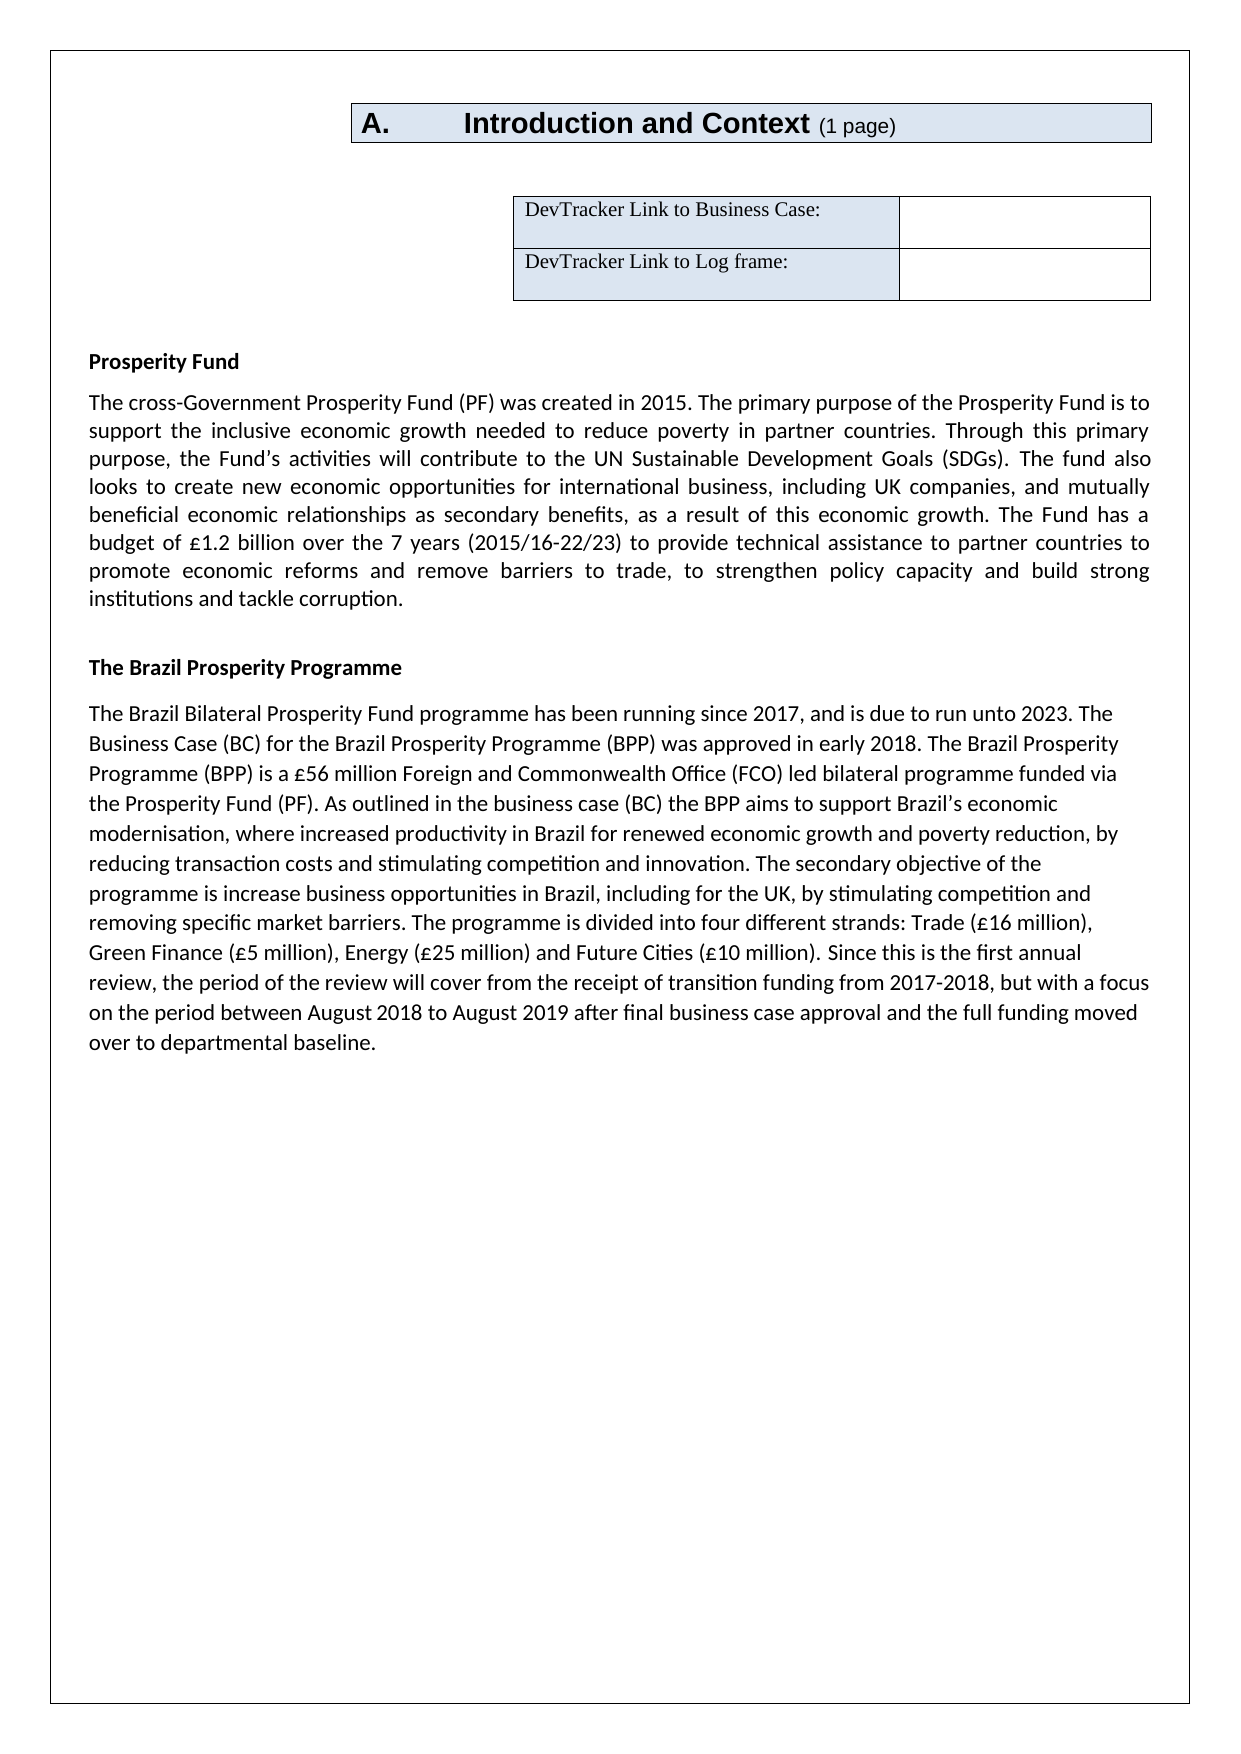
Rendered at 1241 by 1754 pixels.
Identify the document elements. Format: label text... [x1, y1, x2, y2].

text The cross-Government Prosperity Fund (PF) was created in 2015. The primary purpose of the Prosperity Fund is to support the inclusive economic growth needed to reduce poverty in partner countries. Through this primary purpose, the Fund’s activities will contribute to the UN Sustainable Development Goals (SDGs). The fund also looks to create new economic opportunities for international business, including UK companies, and mutually beneficial economic relationships as secondary benefits, as a result of this economic growth. The Fund has a budget of £1.2 billion over the 7 years (2015/16-22/23) to provide technical assistance to partner countries to promote economic reforms and remove barriers to trade, to strengthen policy capacity and build strong institutions and tackle corruption. [89, 388, 1152, 612]
table_cell [900, 249, 1150, 300]
text The Brazil Bilateral Prosperity Fund programme has been running since 2017, and is due to run unto 2023. The Business Case (BC) for the Brazil Prosperity Programme (BPP) was approved in early 2018. The Brazil Prosperity Programme (BPP) is a £56 million Foreign and Commonwealth Office (FCO) led bilateral programme funded via the Prosperity Fund (PF). As outlined in the business case (BC) the BPP aims to support Brazil’s economic modernisation, where increased productivity in Brazil for renewed economic growth and poverty reduction, by reducing transaction costs and stimulating competition and innovation. The secondary objective of the programme is increase business opportunities in Brazil, including for the UK, by stimulating competition and removing specific market barriers. The programme is divided into four different strands: Trade (£16 million), Green Finance (£5 million), Energy (£25 million) and Future Cities (£10 million). Since this is the first annual review, the period of the review will cover from the receipt of transition funding from 2017-2018, but with a focus on the period between August 2018 to August 2019 after final business case approval and the full funding moved over to departmental baseline. [89, 699, 1152, 1056]
table_header [900, 197, 1150, 248]
list Introduction and Context (1 page) [352, 104, 1151, 142]
text The Brazil Prosperity Programme [89, 653, 1152, 681]
table_header DevTracker Link to Business Case: [514, 197, 899, 248]
table_cell DevTracker Link to Log frame: [514, 249, 899, 300]
text Prosperity Fund [89, 347, 1152, 376]
